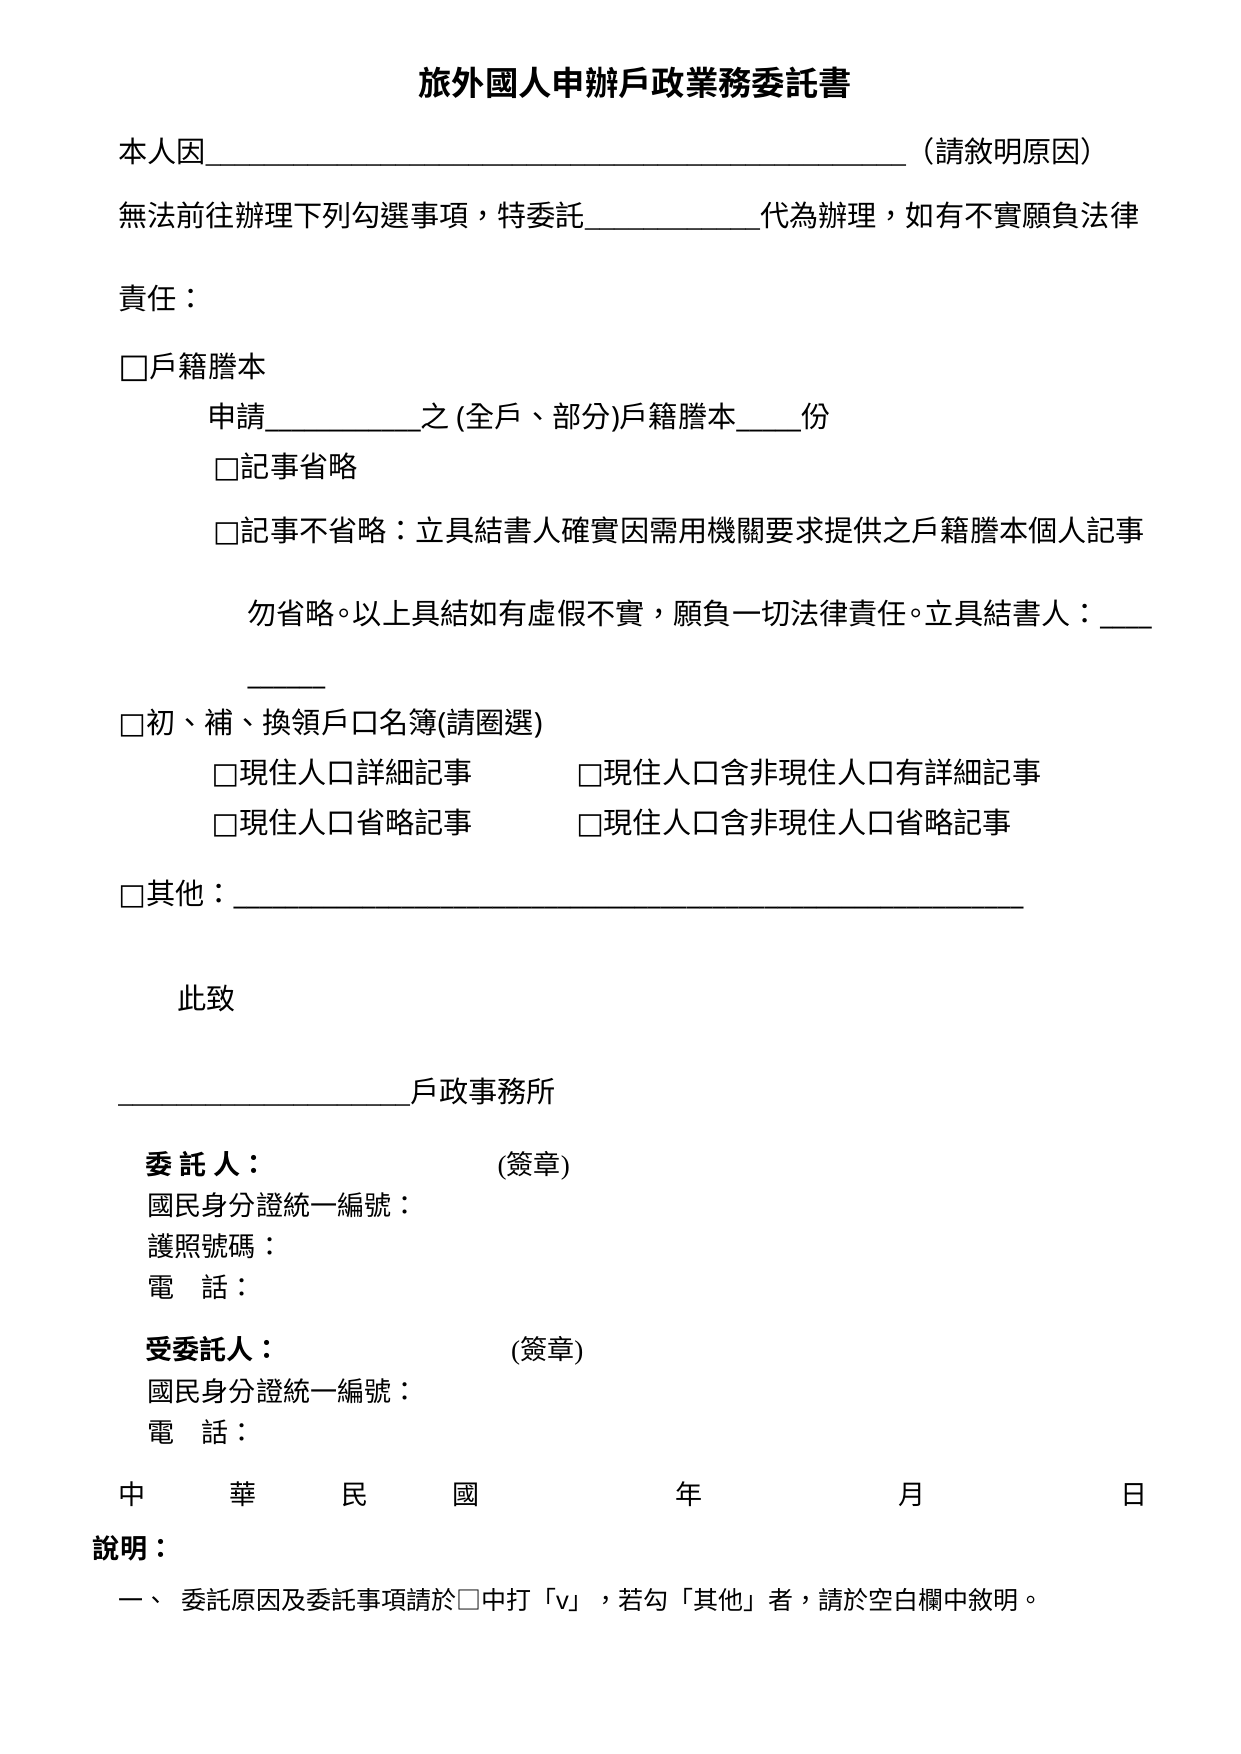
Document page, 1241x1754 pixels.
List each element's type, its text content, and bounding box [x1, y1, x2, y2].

text 電 話： [118, 1265, 1152, 1307]
text 護照號碼： [118, 1224, 1152, 1265]
text 國民身分證統一編號： [118, 1368, 1152, 1410]
text □記事不省略：立具結書人確實因需用機關要求提供之戶籍謄本個人記事勿省略。以上具結如有虛假不實，願負一切法律責任。立具結書人：__________ [213, 488, 1152, 694]
text 說明： [93, 1533, 1152, 1565]
list 委託原因及委託事項請於□中打「v」，若勾「其他」者，請於空白欄中敘明。 [118, 1575, 1152, 1616]
text □記事省略 [213, 438, 1152, 488]
text □初、補、換領戶口名簿(請圈選) [118, 694, 1152, 744]
text 本人因________________________________________________（請敘明原因） [118, 123, 1152, 173]
text □現住人口詳細記事 □現住人口含非現住人口有詳細記事 [211, 744, 1152, 794]
text 電 話： [118, 1410, 1152, 1451]
text □其他：_____________________________________________________________ [118, 864, 1152, 914]
text 申請____________之 (全戶、部分)戶籍謄本_____份 [207, 388, 1152, 438]
text 無法前往辦理下列勾選事項，特委託____________代為辦理，如有不實願負法律責任： [118, 173, 1152, 338]
text □現住人口省略記事 □現住人口含非現住人口省略記事 [211, 794, 1152, 844]
text ____________________戶政事務所 [118, 1049, 1152, 1131]
text 受委託人： (簽章) [118, 1327, 1152, 1368]
text 委 託 人： (簽章) [118, 1142, 1152, 1183]
text 旅外國人申辦戶政業務委託書 [118, 67, 1152, 102]
text □戶籍謄本 [118, 338, 1152, 388]
text 中 華 民 國 年 月 日 [118, 1472, 1152, 1513]
text 國民身分證統一編號： [118, 1183, 1152, 1224]
text 此致 [177, 956, 1152, 1038]
